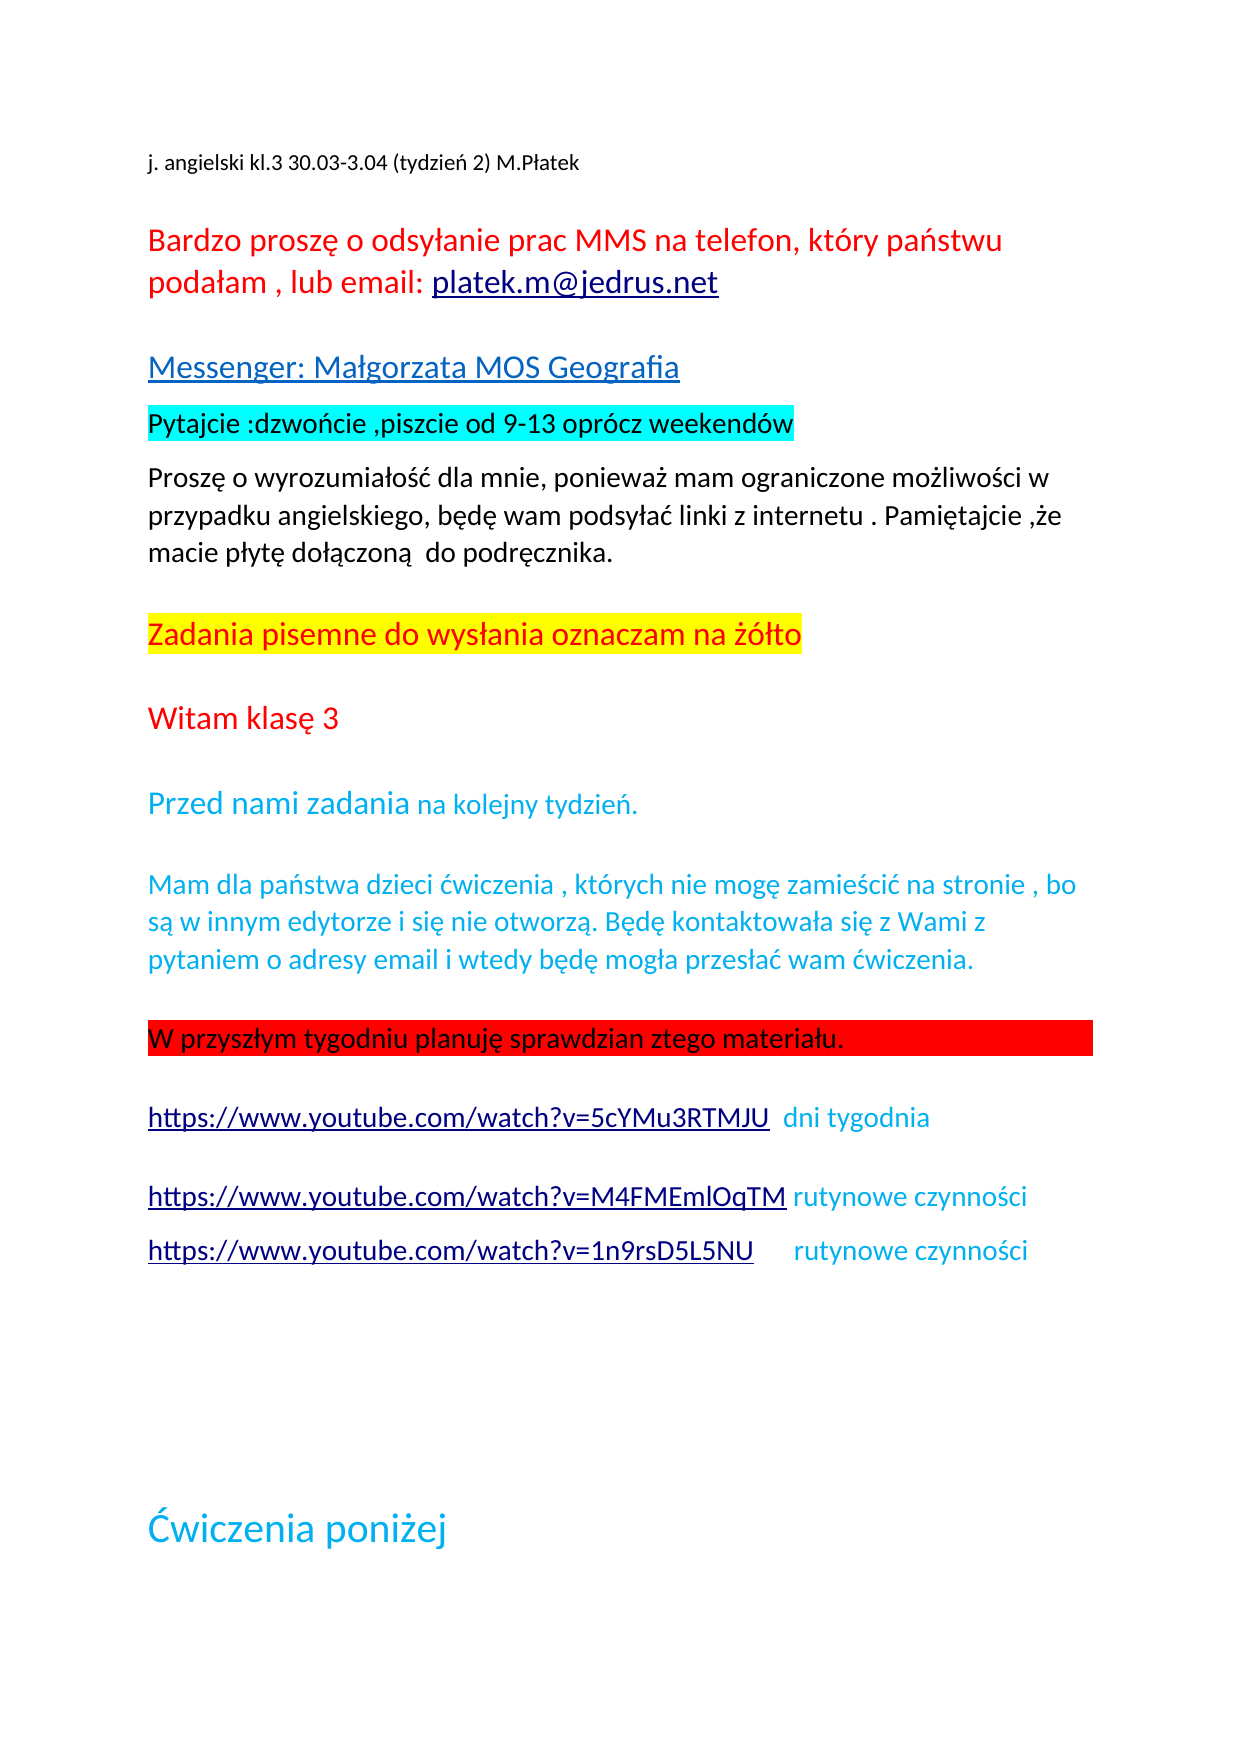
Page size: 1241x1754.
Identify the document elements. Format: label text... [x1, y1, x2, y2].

text Ćwiczenia poniżej [148, 1502, 1093, 1553]
text https://www.youtube.com/watch?v=5cYMu3RTMJU dni tygodnia [148, 1099, 1093, 1135]
text Przed nami zadania na kolejny tydzień. [148, 782, 1093, 822]
text Mam dla państwa dzieci ćwiczenia , których nie mogę zamieścić na stronie , bo są w innym edytorze i się nie otworzą. Będę kontaktowała się z Wami z pytaniem o adresy email i wtedy będę mogła przesłać wam ćwiczenia. [148, 866, 1093, 977]
text Messenger: Małgorzata MOS Geografia [148, 346, 1093, 386]
text Bardzo proszę o odsyłanie prac MMS na telefon, który państwu podałam , lub email: platek.m@jedrus.net [148, 219, 1093, 302]
text Proszę o wyrozumiałość dla mnie, ponieważ mam ograniczone możliwości w przypadku angielskiego, będę wam podsyłać linki z internetu . Pamiętajcie ,że macie płytę dołączoną do podręcznika. [148, 459, 1093, 569]
text Witam klasę 3 [148, 697, 1093, 738]
text W przyszłym tygodniu planuję sprawdzian ztego materiału. [148, 1020, 1093, 1056]
text https://www.youtube.com/watch?v=1n9rsD5L5NU rutynowe czynności [148, 1232, 1093, 1268]
text https://www.youtube.com/watch?v=M4FMEmlOqTM rutynowe czynności [148, 1178, 1093, 1214]
text Zadania pisemne do wysłania oznaczam na żółto [148, 613, 1093, 654]
text j. angielski kl.3 30.03-3.04 (tydzień 2) M.Płatek [148, 148, 1093, 176]
text Pytajcie :dzwońcie ,piszcie od 9-13 oprócz weekendów [148, 405, 1093, 441]
